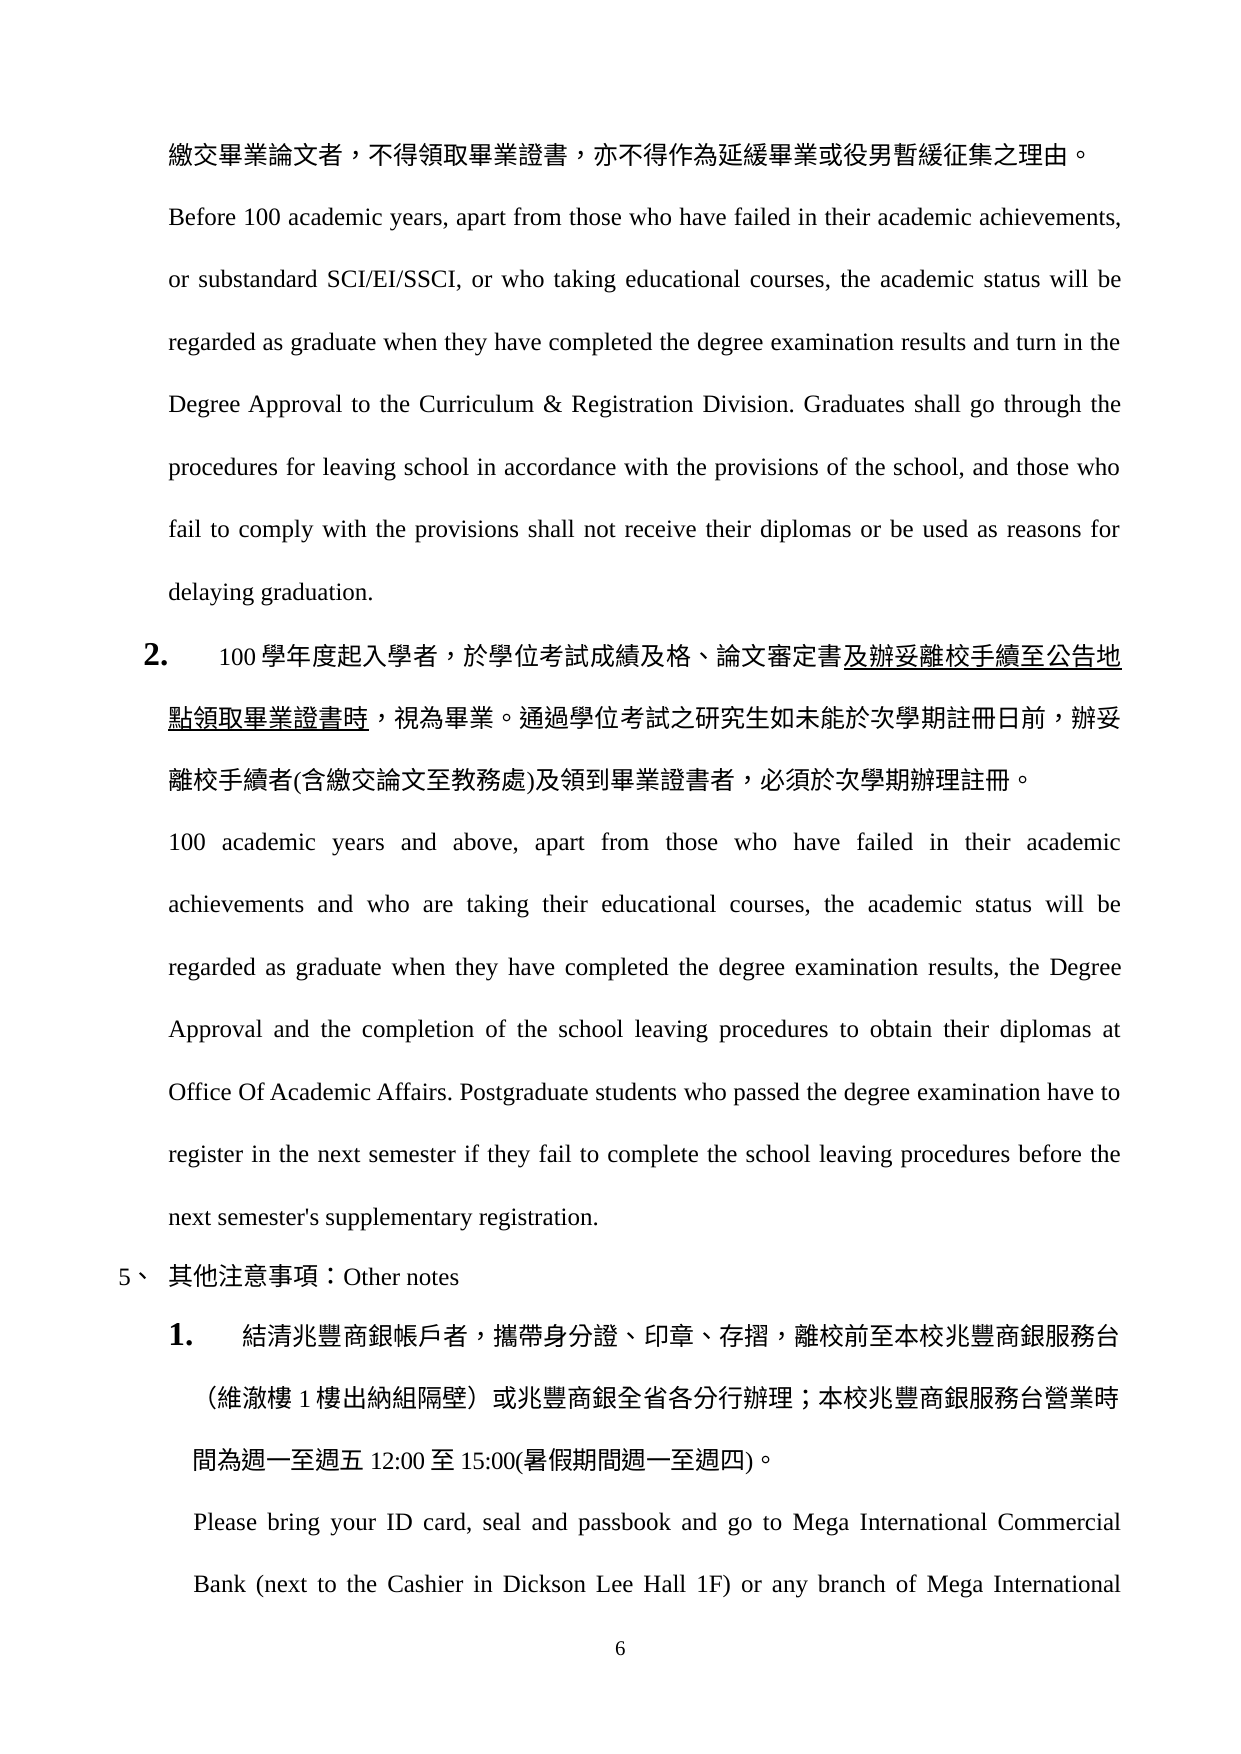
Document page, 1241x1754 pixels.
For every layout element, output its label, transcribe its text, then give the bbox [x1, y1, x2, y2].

text Before 100 academic years, apart from those who have failed in their academic achievements, or substandard SCI/EI/SSCI, or who taking educational courses, the academic status will be regarded as graduate when they have completed the degree examination results and turn in the Degree Approval to the Curriculum & Registration Division. Graduates shall go through the procedures for leaving school in accordance with the provisions of the school, and those who fail to comply with the provisions shall not receive their diplomas or be used as reasons for delaying graduation. [168, 175, 1122, 612]
text Please bring your ID card, seal and passbook and go to Mega International Commercial Bank (next to the Cashier in Dickson Lee Hall 1F) or any branch of Mega International [193, 1480, 1122, 1605]
list 其他注意事項：Other notes [118, 1256, 1122, 1292]
list 結清兆豐商銀帳戶者，攜帶身分證、印章、存摺，離校前至本校兆豐商銀服務台（維澈樓1樓出納組隔壁）或兆豐商銀全省各分行辦理；本校兆豐商銀服務台營業時間為週一至週五12:00至15:00(暑假期間週一至週四)。 [168, 1292, 1122, 1480]
list 100學年度起入學者，於學位考試成績及格、論文審定書及辦妥離校手續至公告地點領取畢業證書時，視為畢業。通過學位考試之研究生如未能於次學期註冊日前，辦妥離校手續者(含繳交論文至教務處)及領到畢業證書者，必須於次學期辦理註冊。 [143, 612, 1122, 800]
list 繳交畢業論文者，不得領取畢業證書，亦不得作為延緩畢業或役男暫緩征集之理由。 [143, 112, 1122, 175]
text 100 academic years and above, apart from those who have failed in their academic achievements and who are taking their educational courses, the academic status will be regarded as graduate when they have completed the degree examination results, the Degree Approval and the completion of the school leaving procedures to obtain their diplomas at Office Of Academic Affairs. Postgraduate students who passed the degree examination have to register in the next semester if they fail to complete the school leaving procedures before the next semester's supplementary registration. [168, 800, 1122, 1237]
